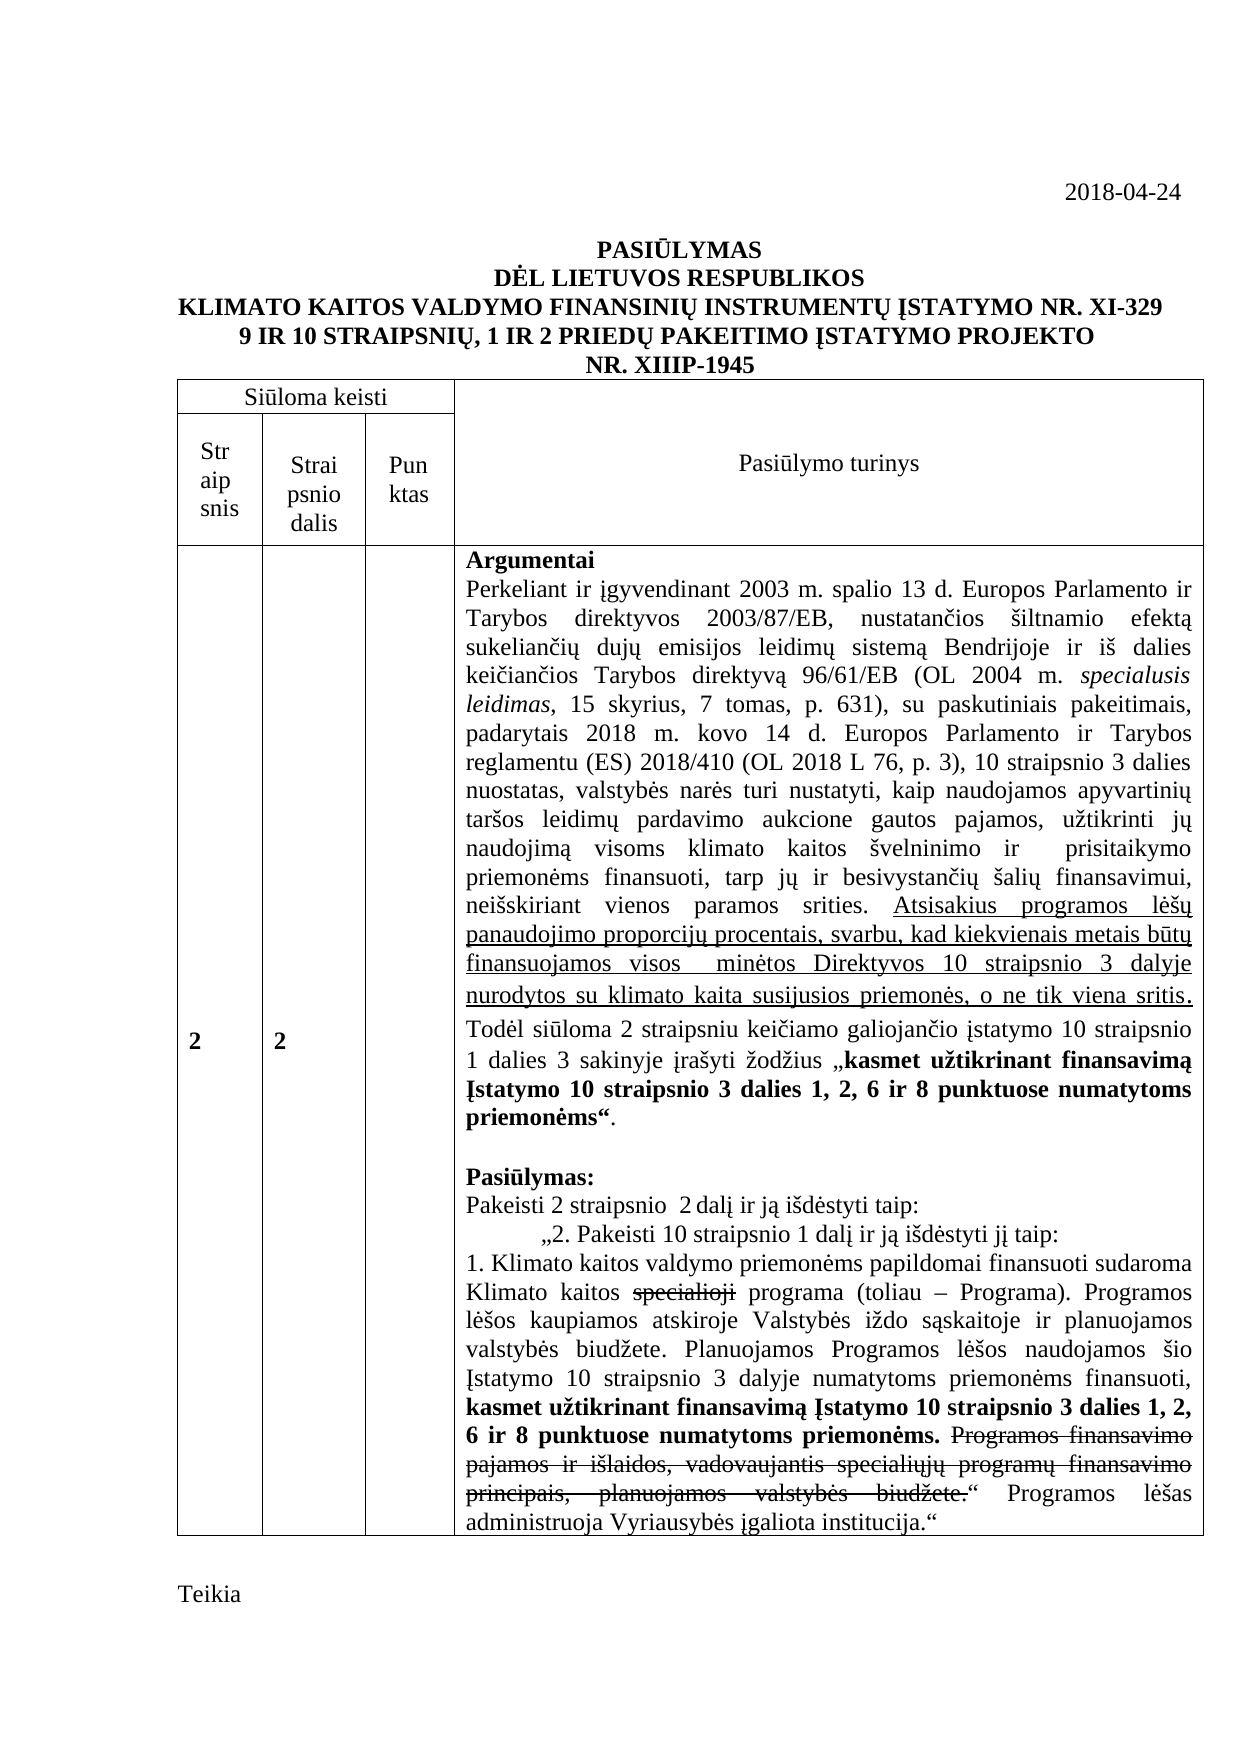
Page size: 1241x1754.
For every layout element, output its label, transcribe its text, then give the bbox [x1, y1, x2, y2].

text KLIMATO KAITOS VALDYMO FINANSINIŲ INSTRUMENTŲ ĮSTATYMO NR. XI-329 9 IR 10 STRAIPSNIŲ, 1 IR 2 PRIEDŲ PAKEITIMO ĮSTATYMO PROJEKTO [177, 292, 1163, 350]
text 2018-04-24 [177, 177, 1181, 206]
table_cell Punktas [366, 414, 454, 544]
table_cell 2 [178, 546, 262, 1535]
text NR. XIIIP-1945 [177, 350, 1163, 378]
table_header Siūloma keisti [178, 380, 454, 413]
text DĖL LIETUVOS RESPUBLIKOS [177, 263, 1181, 292]
table_header Pasiūlymo turinys [455, 380, 1203, 544]
text PASIŪLYMAS [177, 235, 1181, 263]
table_cell Straipsnio dalis [263, 414, 365, 544]
table_cell [366, 546, 454, 1535]
table_cell Straipsnis [178, 414, 262, 544]
table_cell Argumentai Perkeliant ir įgyvendinant 2003 m. spalio 13 d. Europos Parlamento ir Tarybos direktyvos 2003/87/EB, nustatančios šiltnamio efektą sukeliančių dujų emisijos leidimų sistemą Bendrijoje ir iš dalies keičiančios Tarybos direktyvą 96/61/EB (OL 2004 m. specialusis leidimas, 15 skyrius, 7 tomas, p. 631), su paskutiniais pakeitimais, padarytais 2018 m. kovo 14 d. Europos Parlamento ir Tarybos reglamentu (ES) 2018/410 (OL 2018 L 76, p. 3), 10 straipsnio 3 dalies nuostatas, valstybės narės turi nustatyti, kaip naudojamos apyvartinių taršos leidimų pardavimo aukcione gautos pajamos, užtikrinti jų naudojimą visoms klimato kaitos švelninimo ir prisitaikymo priemonėms finansuoti, tarp jų ir besivystančių šalių finansavimui, neišskiriant vienos paramos srities. Atsisakius programos lėšų panaudojimo proporcijų procentais, svarbu, kad kiekvienais metais būtų finansuojamos visos minėtos Direktyvos 10 straipsnio 3 dalyje nurodytos su klimato kaita susijusios priemonės, o ne tik viena sritis. Todėl siūloma 2 straipsniu keičiamo galiojančio įstatymo 10 straipsnio 1 dalies 3 sakinyje įrašyti žodžius „kasmet užtikrinant finansavimą Įstatymo 10 straipsnio 3 dalies 1, 2, 6 ir 8 punktuose numatytoms priemonėms“. Pasiūlymas: Pakeisti 2 straipsnio 2 dalį ir ją išdėstyti taip: „2. Pakeisti 10 straipsnio 1 dalį ir ją išdėstyti jį taip: 1. Klimato kaitos valdymo priemonėms papildomai finansuoti sudaroma Klimato kaitos specialioji programa (toliau – Programa). Programos lėšos kaupiamos atskiroje Valstybės iždo sąskaitoje ir planuojamos valstybės biudžete. Planuojamos Programos lėšos naudojamos šio Įstatymo 10 straipsnio 3 dalyje numatytoms priemonėms finansuoti, kasmet užtikrinant finansavimą Įstatymo 10 straipsnio 3 dalies 1, 2, 6 ir 8 punktuose numatytoms priemonėms. Programos finansavimo pajamos ir išlaidos, vadovaujantis specialiųjų programų finansavimo principais, planuojamos valstybės biudžete.“ Programos lėšas administruoja Vyriausybės įgaliota institucija.“ [455, 546, 1203, 1535]
table_cell 2 [263, 546, 365, 1535]
text Teikia [177, 1579, 1181, 1608]
